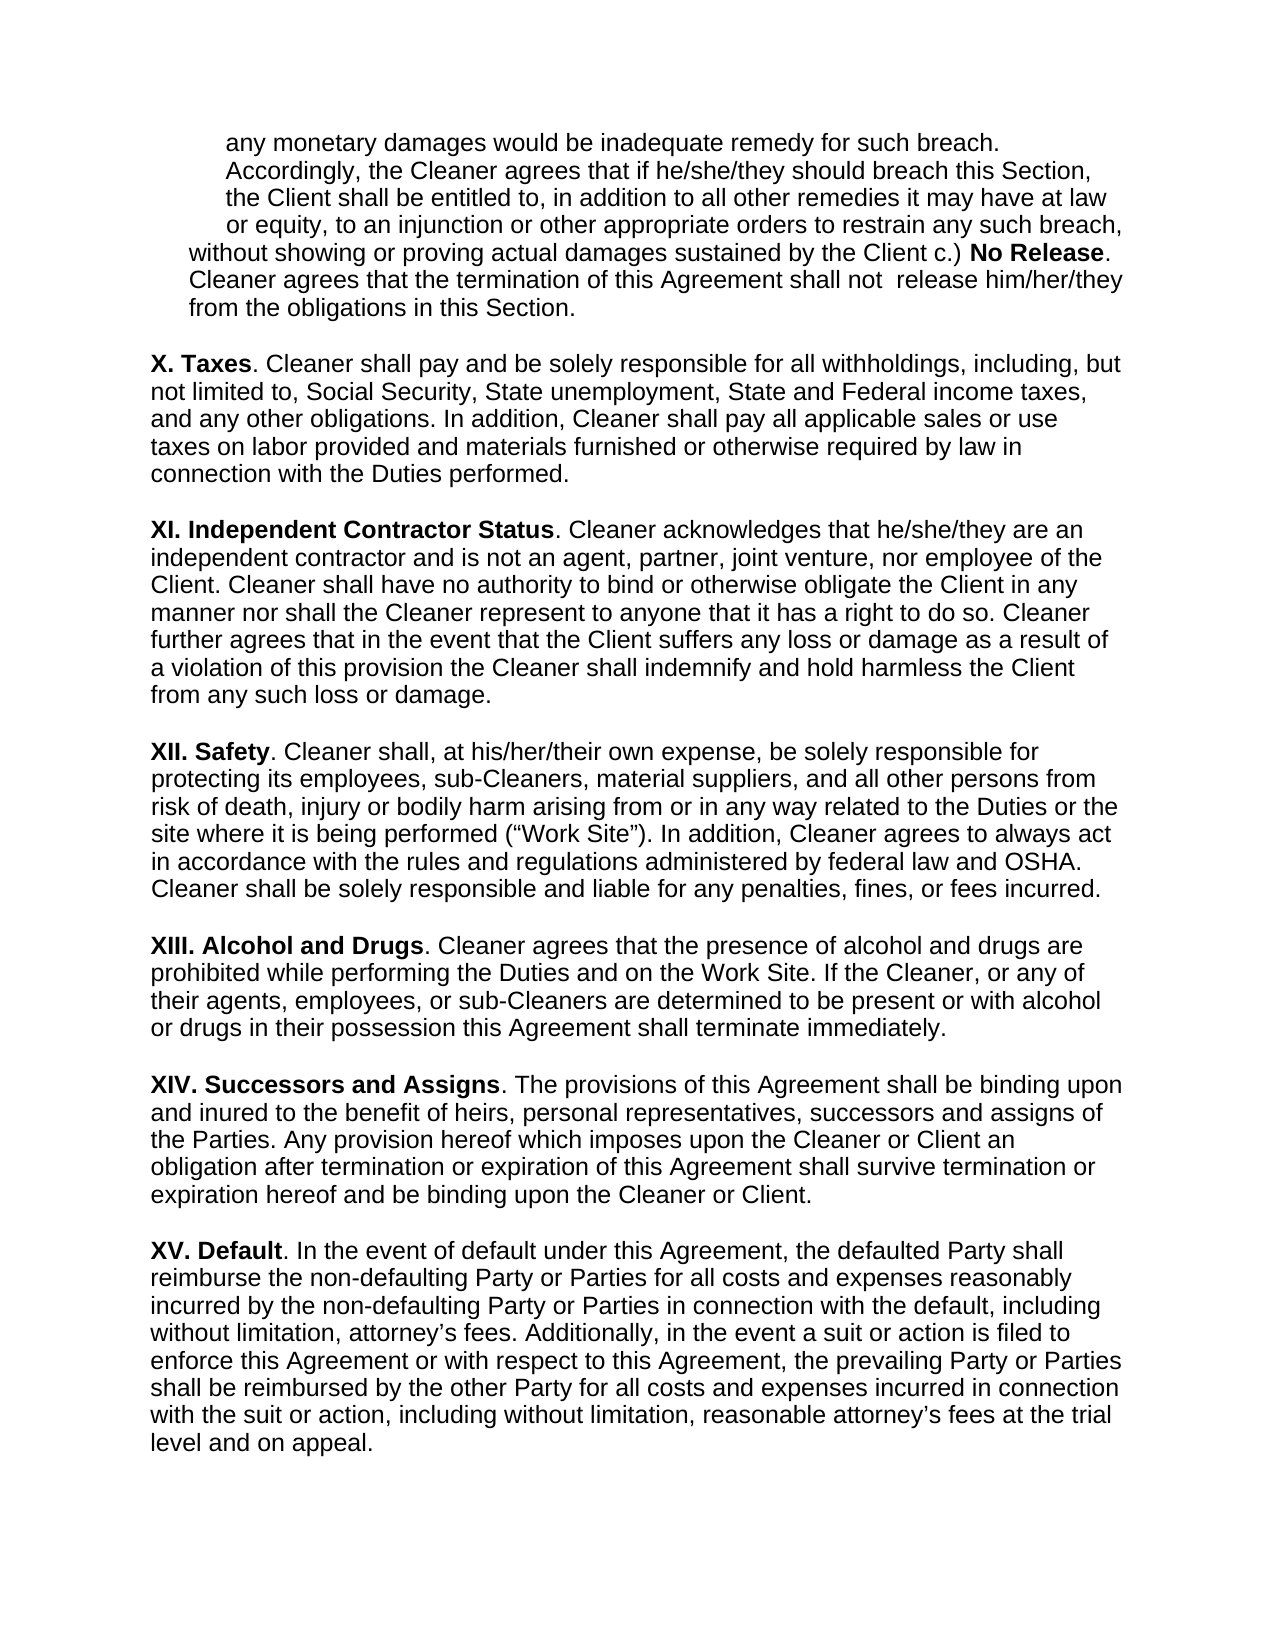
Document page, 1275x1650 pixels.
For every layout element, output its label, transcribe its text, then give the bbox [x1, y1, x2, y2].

text or equity, to an injunction or other appropriate orders to restrain any such breach, without showing or proving actual damages sustained by the Client c.) No Release. Cleaner agrees that the termination of this Agreement shall not release him/her/they from the obligations in this Section. [188, 212, 1130, 321]
text XIII. Alcohol and Drugs. Cleaner agrees that the presence of alcohol and drugs are prohibited while performing the Duties and on the Work Site. If the Cleaner, or any of their agents, employees, or sub-Cleaners are determined to be present or with alcohol or drugs in their possession this Agreement shall terminate immediately. [150, 932, 1110, 1042]
text any monetary damages would be inadequate remedy for such breach. Accordingly, the Cleaner agrees that if he/she/they should breach this Section, the Client shall be entitled to, in addition to all other remedies it may have at law [189, 130, 1116, 212]
text XV. Default. In the event of default under this Agreement, the defaulted Party shall reimburse the non-defaulting Party or Parties for all costs and expenses reasonably incurred by the non-defaulting Party or Parties in connection with the default, including without limitation, attorney’s fees. Additionally, in the event a suit or action is filed to enforce this Agreement or with respect to this Agreement, the prevailing Party or Parties shall be reimbursed by the other Party for all costs and expenses incurred in connection with the suit or action, including without limitation, reasonable attorney’s fees at the trial level and on appeal. [150, 1237, 1130, 1457]
text XIV. Successors and Assigns. The provisions of this Agreement shall be binding upon and inured to the benefit of heirs, personal representatives, successors and assigns of the Parties. Any provision hereof which imposes upon the Cleaner or Client an obligation after termination or expiration of this Agreement shall survive termination or expiration hereof and be binding upon the Cleaner or Client. [150, 1072, 1130, 1208]
text X. Taxes. Cleaner shall pay and be solely responsible for all withholdings, including, but not limited to, Social Security, State unemployment, State and Federal income taxes, and any other obligations. In addition, Cleaner shall pay all applicable sales or use taxes on labor provided and materials furnished or otherwise required by law in connection with the Duties performed. [150, 351, 1128, 488]
text XI. Independent Contractor Status. Cleaner acknowledges that he/she/they are an independent contractor and is not an agent, partner, joint venture, nor employee of the Client. Cleaner shall have no authority to bind or otherwise obligate the Client in any manner nor shall the Cleaner represent to anyone that it has a right to do so. Cleaner further agrees that in the event that the Client suffers any loss or damage as a result of a violation of this provision the Cleaner shall indemnify and hold harmless the Client from any such loss or damage. [150, 517, 1116, 709]
text XII. Safety. Cleaner shall, at his/her/their own expense, be solely responsible for protecting its employees, sub-Cleaners, material suppliers, and all other persons from risk of death, injury or bodily harm arising from or in any way related to the Duties or the site where it is being performed (“Work Site”). In addition, Cleaner agrees to always act in accordance with the rules and regulations administered by federal law and OSHA. Cleaner shall be solely responsible and liable for any penalties, fines, or fees incurred. [150, 738, 1127, 903]
